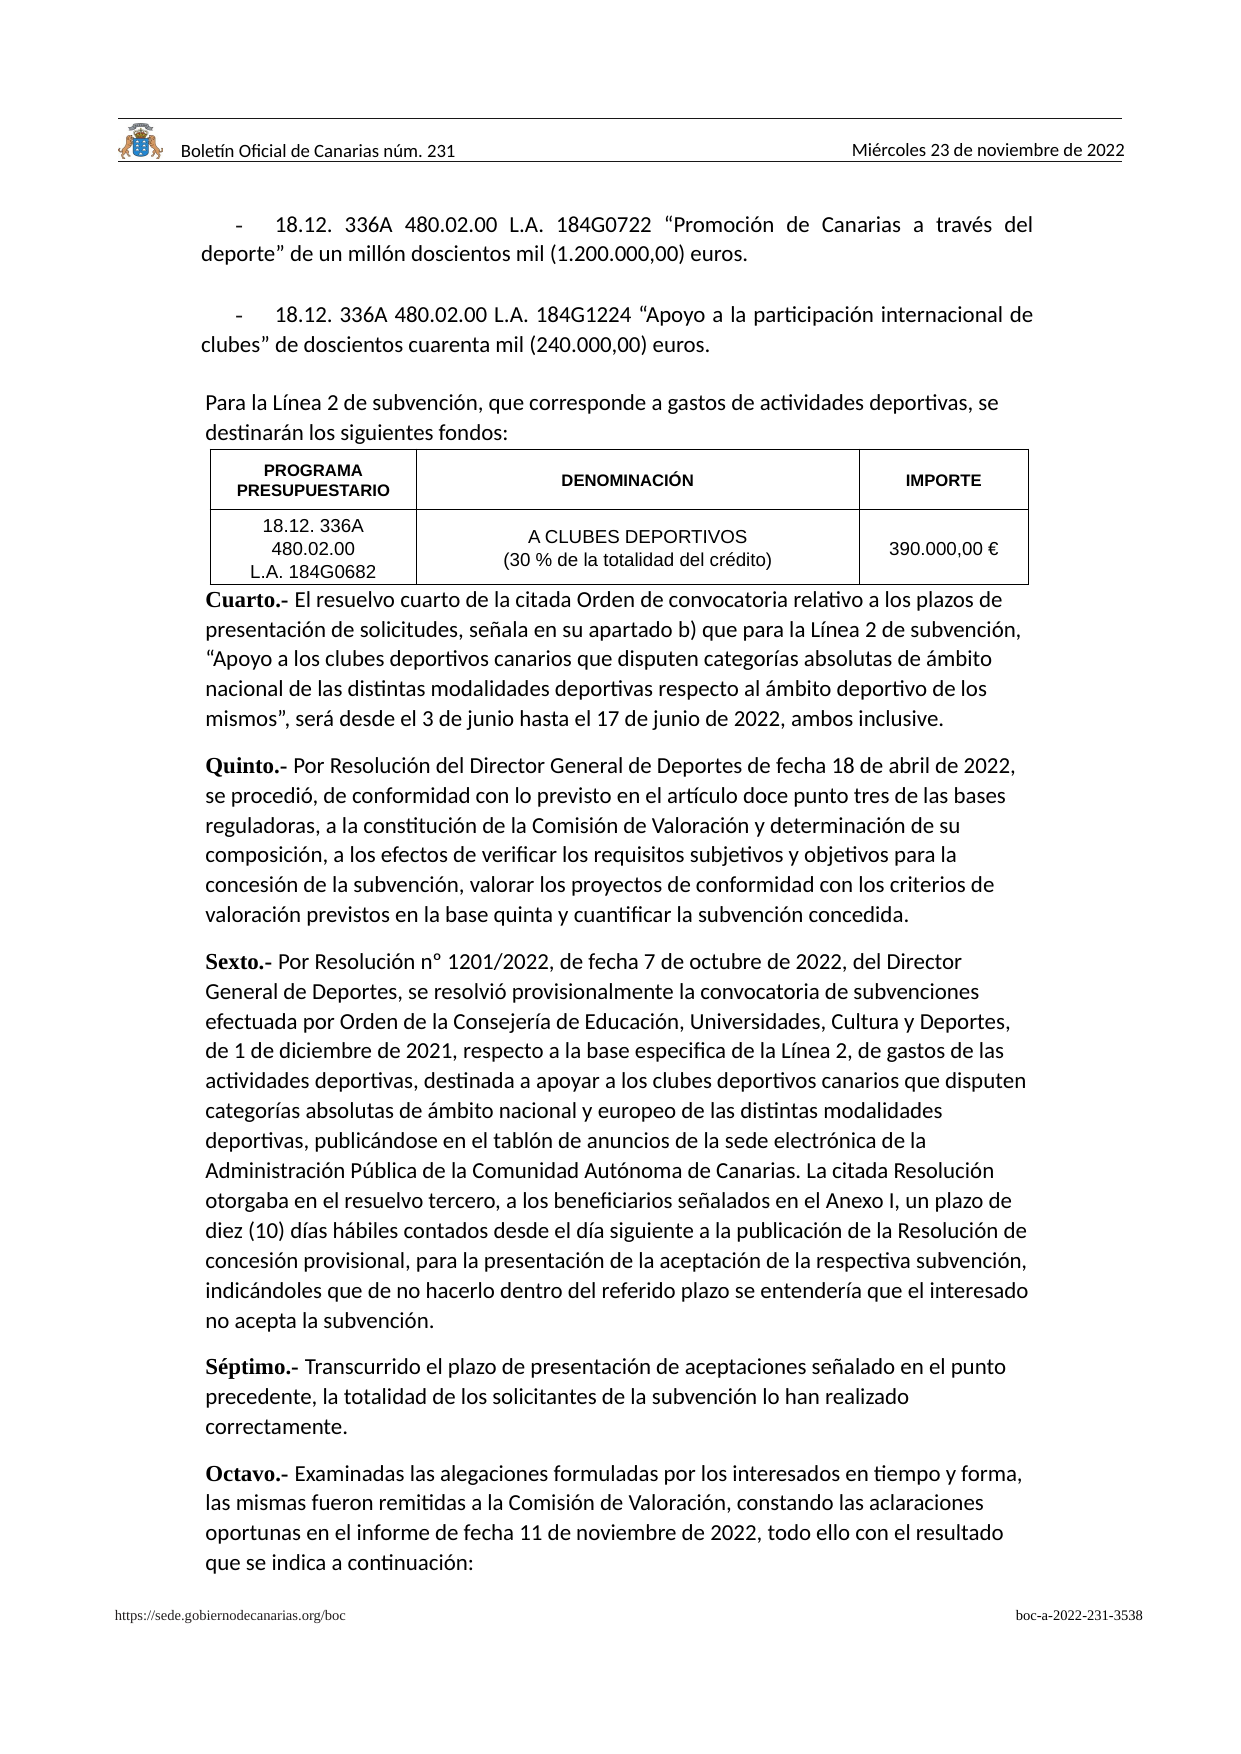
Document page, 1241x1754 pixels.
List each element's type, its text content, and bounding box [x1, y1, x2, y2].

text Cuarto.- El resuelvo cuarto de la citada Orden de convocatoria relativo a los plazos de presentación de solicitudes, señala en su apartado b) que para la Línea 2 de subvención, “Apoyo a los clubes deportivos canarios que disputen categorías absolutas de ámbito nacional de las distintas modalidades deportivas respecto al ámbito deportivo de los mismos”, será desde el 3 de junio hasta el 17 de junio de 2022, ambos inclusive. [205, 585, 1035, 732]
text Séptimo.- Transcurrido el plazo de presentación de aceptaciones señalado en el punto precedente, la totalidad de los solicitantes de la subvención lo han realizado correctamente. [205, 1352, 1035, 1440]
table_header DENOMINACIÓN [417, 450, 859, 509]
text Sexto.- Por Resolución nº 1201/2022, de fecha 7 de octubre de 2022, del Director General de Deportes, se resolvió provisionalmente la convocatoria de subvenciones efectuada por Orden de la Consejería de Educación, Universidades, Cultura y Deportes, de 1 de diciembre de 2021, respecto a la base especifica de la Línea 2, de gastos de las actividades deportivas, destinada a apoyar a los clubes deportivos canarios que disputen categorías absolutas de ámbito nacional y europeo de las distintas modalidades deportivas, publicándose en el tablón de anuncios de la sede electrónica de la Administración Pública de la Comunidad Autónoma de Canarias. La citada Resolución otorgaba en el resuelvo tercero, a los beneficiarios señalados en el Anexo I, un plazo de diez (10) días hábiles contados desde el día siguiente a la publicación de la Resolución de concesión provisional, para la presentación de la aceptación de la respectiva subvención, indicándoles que de no hacerlo dentro del referido plazo se entendería que el interesado no acepta la subvención. [205, 947, 1035, 1334]
text Quinto.- Por Resolución del Director General de Deportes de fecha 18 de abril de 2022, se procedió, de conformidad con lo previsto en el artículo doce punto tres de las bases reguladoras, a la constitución de la Comisión de Valoración y determinación de su composición, a los efectos de verificar los requisitos subjetivos y objetivos para la concesión de la subvención, valorar los proyectos de conformidad con los criterios de valoración previstos en la base quinta y cuantificar la subvención concedida. [205, 751, 1035, 928]
table_cell A CLUBES DEPORTIVOS (30 % de la totalidad del crédito) [417, 510, 859, 584]
table_header PROGRAMA PRESUPUESTARIO [211, 450, 416, 509]
list 18.12. 336A 480.02.00 L.A. 184G1224 “Apoyo a la participación internacional de clubes” de doscientos cuarenta mil (240.000,00) euros. [201, 300, 1035, 358]
text Octavo.- Examinadas las alegaciones formuladas por los interesados en tiempo y forma, las mismas fueron remitidas a la Comisión de Valoración, constando las aclaraciones oportunas en el informe de fecha 11 de noviembre de 2022, todo ello con el resultado que se indica a continuación: [205, 1459, 1035, 1576]
text Para la Línea 2 de subvención, que corresponde a gastos de actividades deportivas, se destinarán los siguientes fondos: [205, 388, 1035, 446]
table_cell 390.000,00 € [860, 510, 1028, 584]
table_cell 18.12. 336A 480.02.00 L.A. 184G0682 [211, 510, 416, 584]
table_header IMPORTE [860, 450, 1028, 509]
list 18.12. 336A 480.02.00 L.A. 184G0722 “Promoción de Canarias a través del deporte” de un millón doscientos mil (1.200.000,00) euros. [201, 210, 1035, 267]
